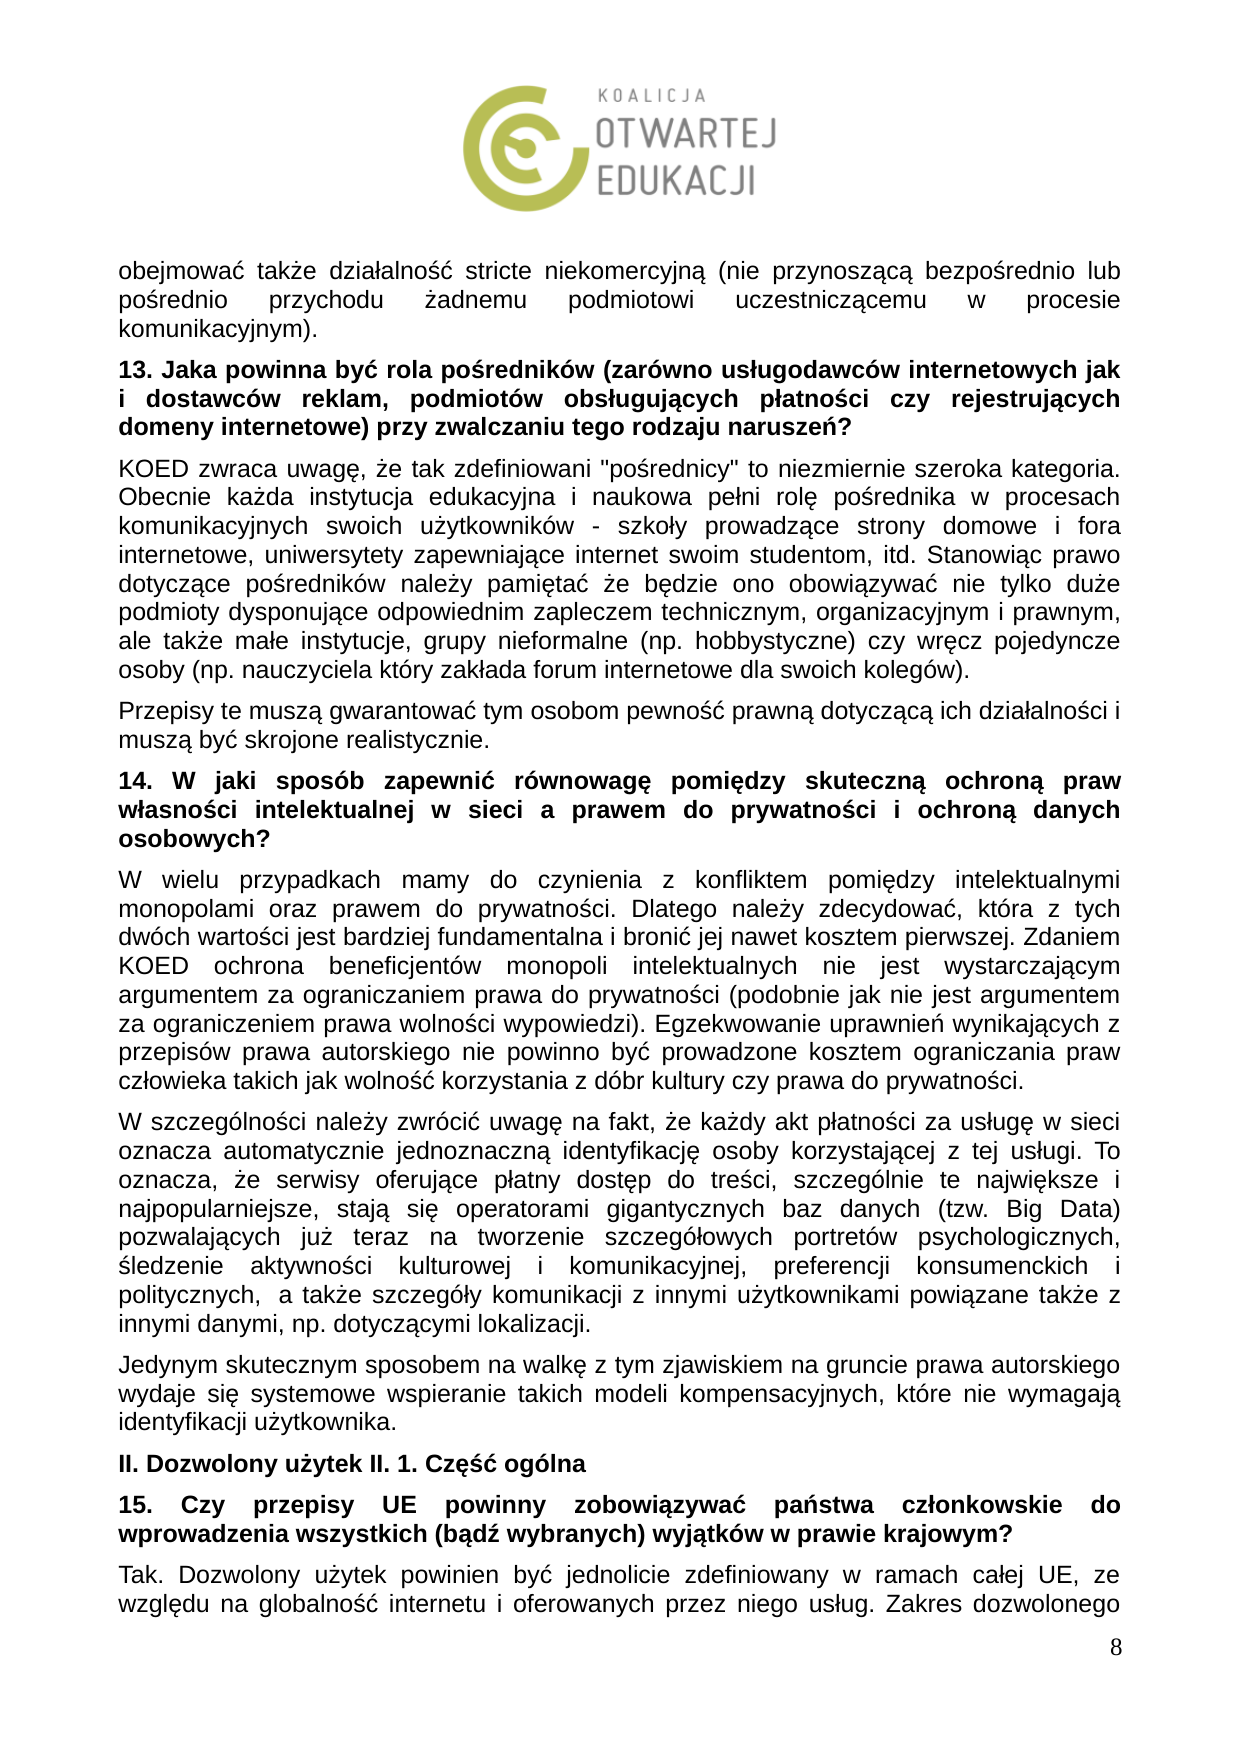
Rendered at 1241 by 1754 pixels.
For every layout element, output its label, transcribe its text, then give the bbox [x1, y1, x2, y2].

text W szczególności należy zwrócić uwagę na fakt, że każdy akt płatności za usługę w sieci oznacza automatycznie jednoznaczną identyfikację osoby korzystającej z tej usługi. To oznacza, że serwisy oferujące płatny dostęp do treści, szczególnie te największe i najpopularniejsze, stają się operatorami gigantycznych baz danych (tzw. Big Data) pozwalających już teraz na tworzenie szczegółowych portretów psychologicznych, śledzenie aktywności kulturowej i komunikacyjnej, preferencji konsumenckich i politycznych, a także szczegóły komunikacji z innymi użytkownikami powiązane także z innymi danymi, np. dotyczącymi lokalizacji. [118, 1107, 1122, 1337]
text 13. Jaka powinna być rola pośredników (zarówno usługodawców internetowych jak i dostawców reklam, podmiotów obsługujących płatności czy rejestrujących domeny internetowe) przy zwalczaniu tego rodzaju naruszeń? [118, 355, 1122, 441]
text 15. Czy przepisy UE powinny zobowiązywać państwa członkowskie do wprowadzenia wszystkich (bądź wybranych) wyjątków w prawie krajowym? [118, 1490, 1122, 1547]
text W wielu przypadkach mamy do czynienia z konfliktem pomiędzy intelektualnymi monopolami oraz prawem do prywatności. Dlatego należy zdecydować, która z tych dwóch wartości jest bardziej fundamentalna i bronić jej nawet kosztem pierwszej. Zdaniem KOED ochrona beneficjentów monopoli intelektualnych nie jest wystarczającym argumentem za ograniczaniem prawa do prywatności (podobnie jak nie jest argumentem za ograniczeniem prawa wolności wypowiedzi). Egzekwowanie uprawnień wynikających z przepisów prawa autorskiego nie powinno być prowadzone kosztem ograniczania praw człowieka takich jak wolność korzystania z dóbr kultury czy prawa do prywatności. [118, 865, 1122, 1095]
text Jedynym skutecznym sposobem na walkę z tym zjawiskiem na gruncie prawa autorskiego wydaje się systemowe wspieranie takich modeli kompensacyjnych, które nie wymagają identyfikacji użytkownika. [118, 1350, 1122, 1436]
text II. Dozwolony użytek II. 1. Część ogólna [118, 1448, 1122, 1477]
text KOED zwraca uwagę, że tak zdefiniowani "pośrednicy" to niezmiernie szeroka kategoria. Obecnie każda instytucja edukacyjna i naukowa pełni rolę pośrednika w procesach komunikacyjnych swoich użytkowników - szkoły prowadzące strony domowe i fora internetowe, uniwersytety zapewniające internet swoim studentom, itd. Stanowiąc prawo dotyczące pośredników należy pamiętać że będzie ono obowiązywać nie tylko duże podmioty dysponujące odpowiednim zapleczem technicznym, organizacyjnym i prawnym, ale także małe instytucje, grupy nieformalne (np. hobbystyczne) czy wręcz pojedyncze osoby (np. nauczyciela który zakłada forum internetowe dla swoich kolegów). [118, 453, 1122, 683]
picture [461, 84, 779, 213]
text obejmować także działalność stricte niekomercyjną (nie przynoszącą bezpośrednio lub pośrednio przychodu żadnemu podmiotowi uczestniczącemu w procesie komunikacyjnym). [118, 256, 1122, 342]
text 14. W jaki sposób zapewnić równowagę pomiędzy skuteczną ochroną praw własności intelektualnej w sieci a prawem do prywatności i ochroną danych osobowych? [118, 766, 1122, 852]
text Przepisy te muszą gwarantować tym osobom pewność prawną dotyczącą ich działalności i muszą być skrojone realistycznie. [118, 696, 1122, 753]
text Tak. Dozwolony użytek powinien być jednolicie zdefiniowany w ramach całej UE, ze względu na globalność internetu i oferowanych przez niego usług. Zakres dozwolonego [118, 1560, 1122, 1617]
